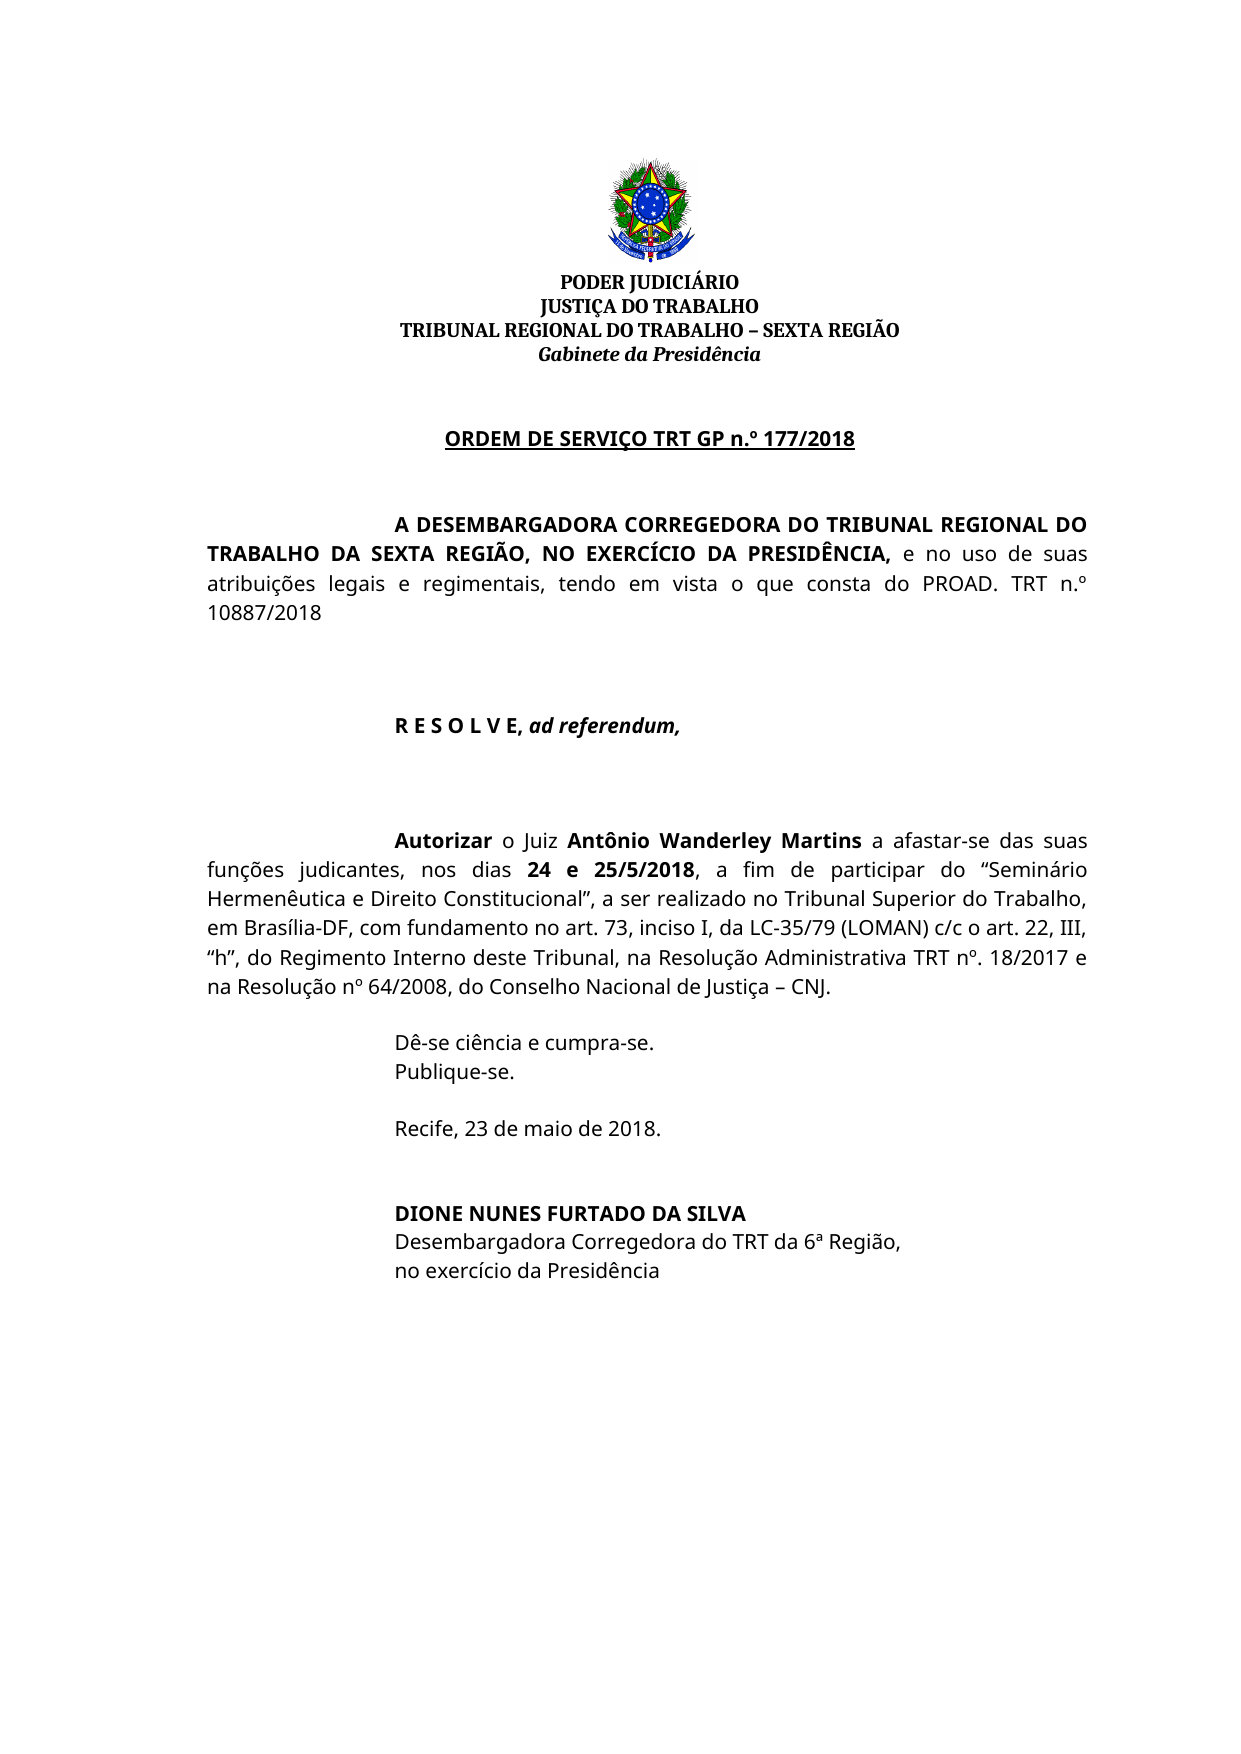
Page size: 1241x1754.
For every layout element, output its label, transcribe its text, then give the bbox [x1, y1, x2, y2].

text Dê-se ciência e cumpra-se. [207, 1028, 1092, 1057]
text ORDEM DE SERVIÇO TRT GP n.º 177/2018 [207, 424, 1092, 452]
text JUSTIÇA DO TRABALHO [207, 295, 1092, 319]
text A DESEMBARGADORA CORREGEDORA DO TRIBUNAL REGIONAL DO TRABALHO DA SEXTA REGIÃO, NO EXERCÍCIO DA PRESIDÊNCIA, e no uso de suas atribuições legais e regimentais, tendo em vista o que consta do PROAD. TRT n.º 10887/2018 [207, 509, 1088, 626]
text Publique-se. [207, 1057, 1092, 1085]
text TRIBUNAL REGIONAL DO TRABALHO – SEXTA REGIÃO [207, 319, 1092, 343]
text Desembargadora Corregedora do TRT da 6ª Região, [394, 1227, 1088, 1256]
picture [603, 155, 697, 264]
text no exercício da Presidência [394, 1256, 1002, 1284]
text R E S O L V E, ad referendum, [207, 711, 1092, 740]
text Autorizar o Juiz Antônio Wanderley Martins a afastar-se das suas funções judicantes, nos dias 24 e 25/5/2018, a fim de participar do “Seminário Hermenêutica e Direito Constitucional”, a ser realizado no Tribunal Superior do Trabalho, em Brasília-DF, com fundamento no art. 73, inciso I, da LC-35/79 (LOMAN) c/c o art. 22, III, “h”, do Regimento Interno deste Tribunal, na Resolução Administrativa TRT nº. 18/2017 e na Resolução nº 64/2008, do Conselho Nacional de Justiça – CNJ. [207, 825, 1088, 1000]
text Gabinete da Presidência [207, 343, 1092, 367]
text DIONE NUNES FURTADO DA SILVA [394, 1199, 1002, 1227]
text PODER JUDICIÁRIO [207, 271, 1092, 295]
text Recife, 23 de maio de 2018. [207, 1114, 1092, 1142]
